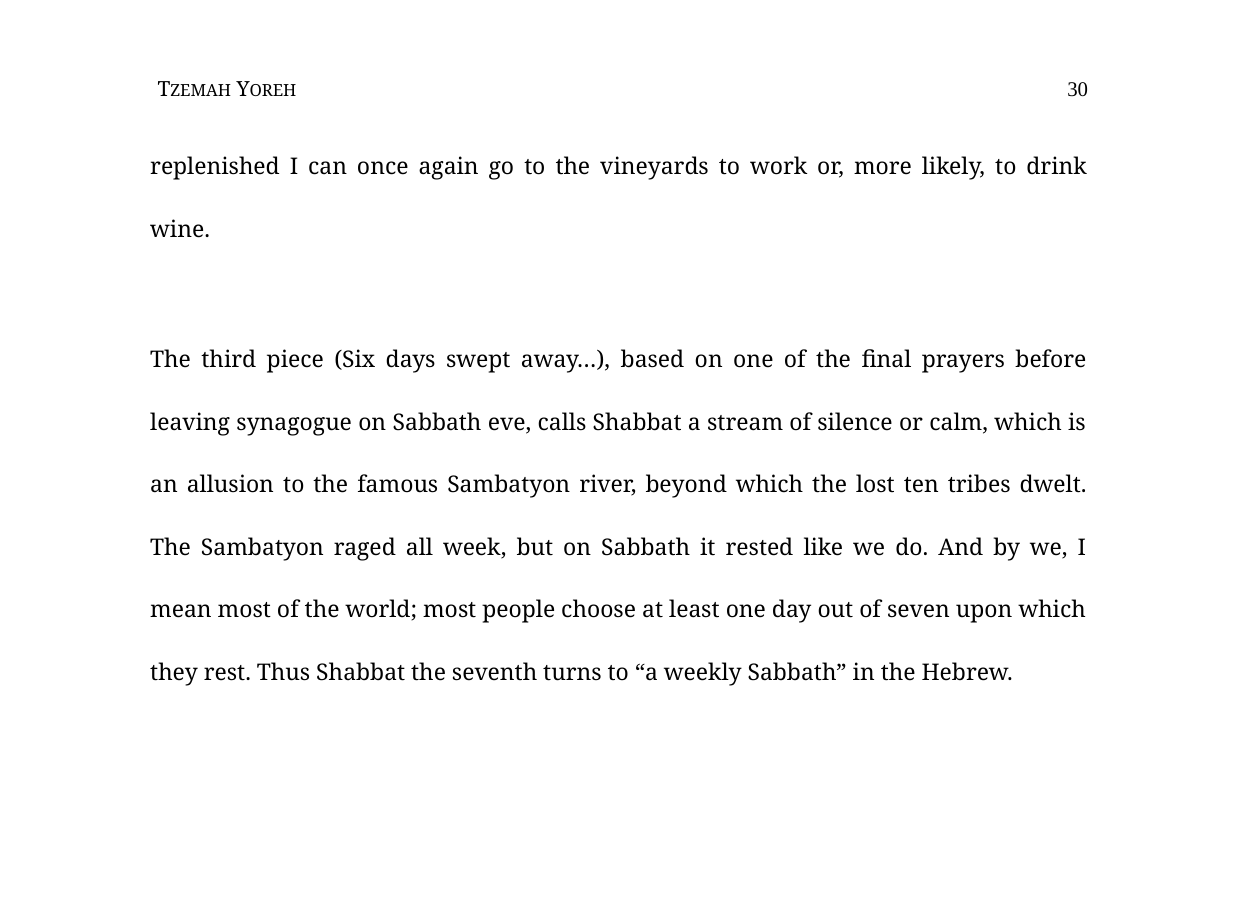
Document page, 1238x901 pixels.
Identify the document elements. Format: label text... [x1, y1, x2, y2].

text On Friday night I imagine myself in God's place, and like Him I stop commanding and creating. I have something God doesn’t have – a willing partner. We twinkle and intertwine ( בליל means both “night” and “something mixed”) like the two Sabbath candles. During the week the fire consumes us, but on Sabbath we are the fire, and we replenish ourselves. So if you knock on my door between 2 and 4 p.m., don’t expect an answer: I am either napping or doing something salacious. It is the only time of week I do either, because I am a scholar (or at least I pretend to be) and according to the Rabbis, scholars do these things once a week on Shabbat. After being replenished I can once again go to the vineyards to work or, more likely, to drink wine. [150, 150, 1088, 244]
text The third piece (Six days swept away…), based on one of the final prayers before leaving synagogue on Sabbath eve, calls Shabbat a stream of silence or calm, which is an allusion to the famous Sambatyon river, beyond which the lost ten tribes dwelt. The Sambatyon raged all week, but on Sabbath it rested like we do. And by we, I mean most of the world; most people choose at least one day out of seven upon which they rest. Thus Shabbat the seventh turns to “a weekly Sabbath” in the Hebrew. [150, 343, 1088, 687]
